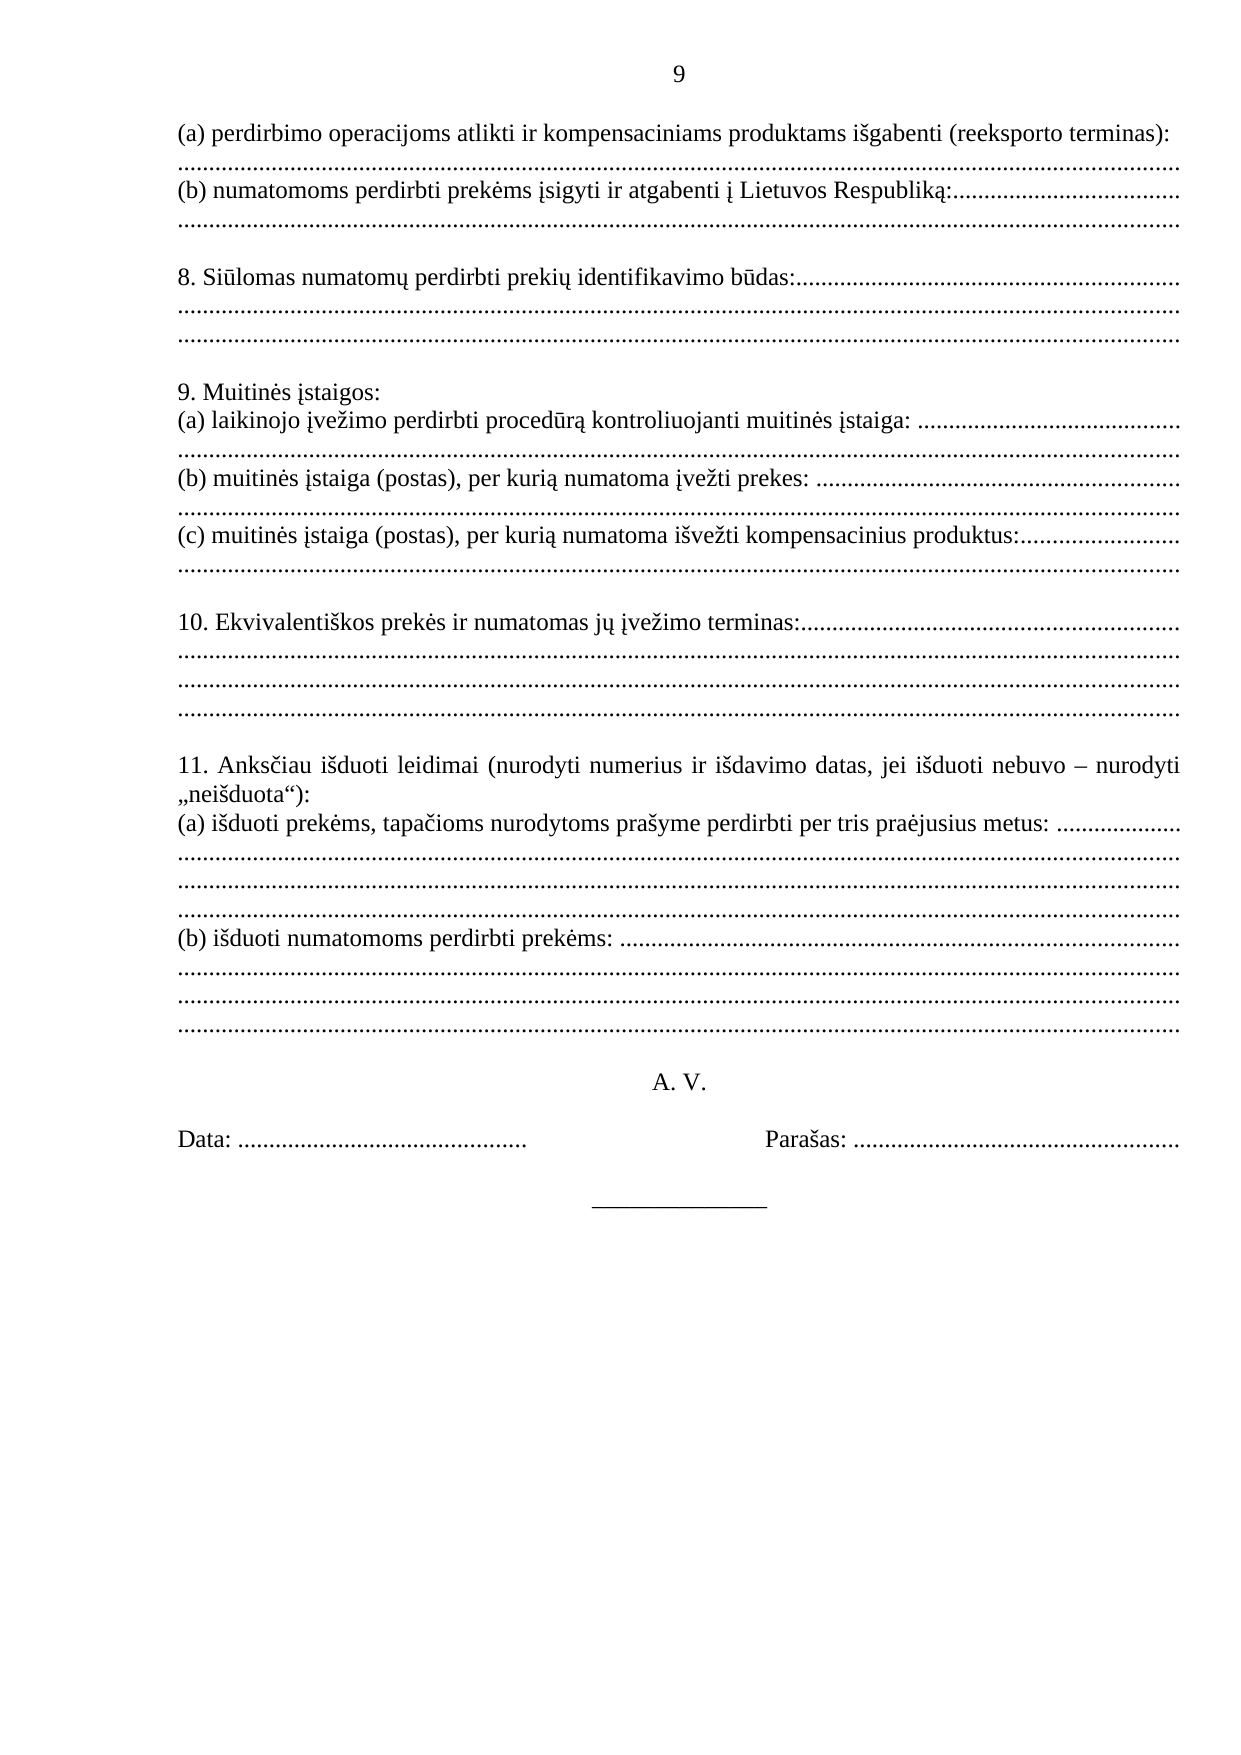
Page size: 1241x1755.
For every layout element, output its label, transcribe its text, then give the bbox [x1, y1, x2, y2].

text (a) perdirbimo operacijoms atlikti ir kompensaciniams produktams išgabenti (reeksporto terminas): [177, 118, 1181, 147]
text ______________ [177, 1182, 1181, 1211]
text A. V. [177, 1067, 1181, 1096]
text (b) muitinės įstaiga (postas), per kurią numatoma įvežti prekes: [177, 463, 1181, 492]
text (a) laikinojo įvežimo perdirbti procedūrą kontroliuojanti muitinės įstaiga: [177, 406, 1181, 434]
text 8. Siūlomas numatomų perdirbti prekių identifikavimo būdas: [177, 262, 1181, 291]
text (c) muitinės įstaiga (postas), per kurią numatoma išvežti kompensacinius produktus: [177, 521, 1181, 549]
text (b) išduoti numatomoms perdirbti prekėms: [177, 923, 1181, 952]
text 11. Anksčiau išduoti leidimai (nurodyti numerius ir išdavimo datas, jei išduoti nebuvo – nurodyti „neišduota“): [177, 751, 1181, 808]
text 9. Muitinės įstaigos: [177, 377, 1181, 406]
text 10. Ekvivalentiškos prekės ir numatomas jų įvežimo terminas: [177, 607, 1181, 636]
text (b) numatomoms perdirbti prekėms įsigyti ir atgabenti į Lietuvos Respubliką: [177, 176, 1181, 204]
text (a) išduoti prekėms, tapačioms nurodytoms prašyme perdirbti per tris praėjusius metus: [177, 808, 1181, 837]
text Data: Parašas: [177, 1124, 1181, 1153]
